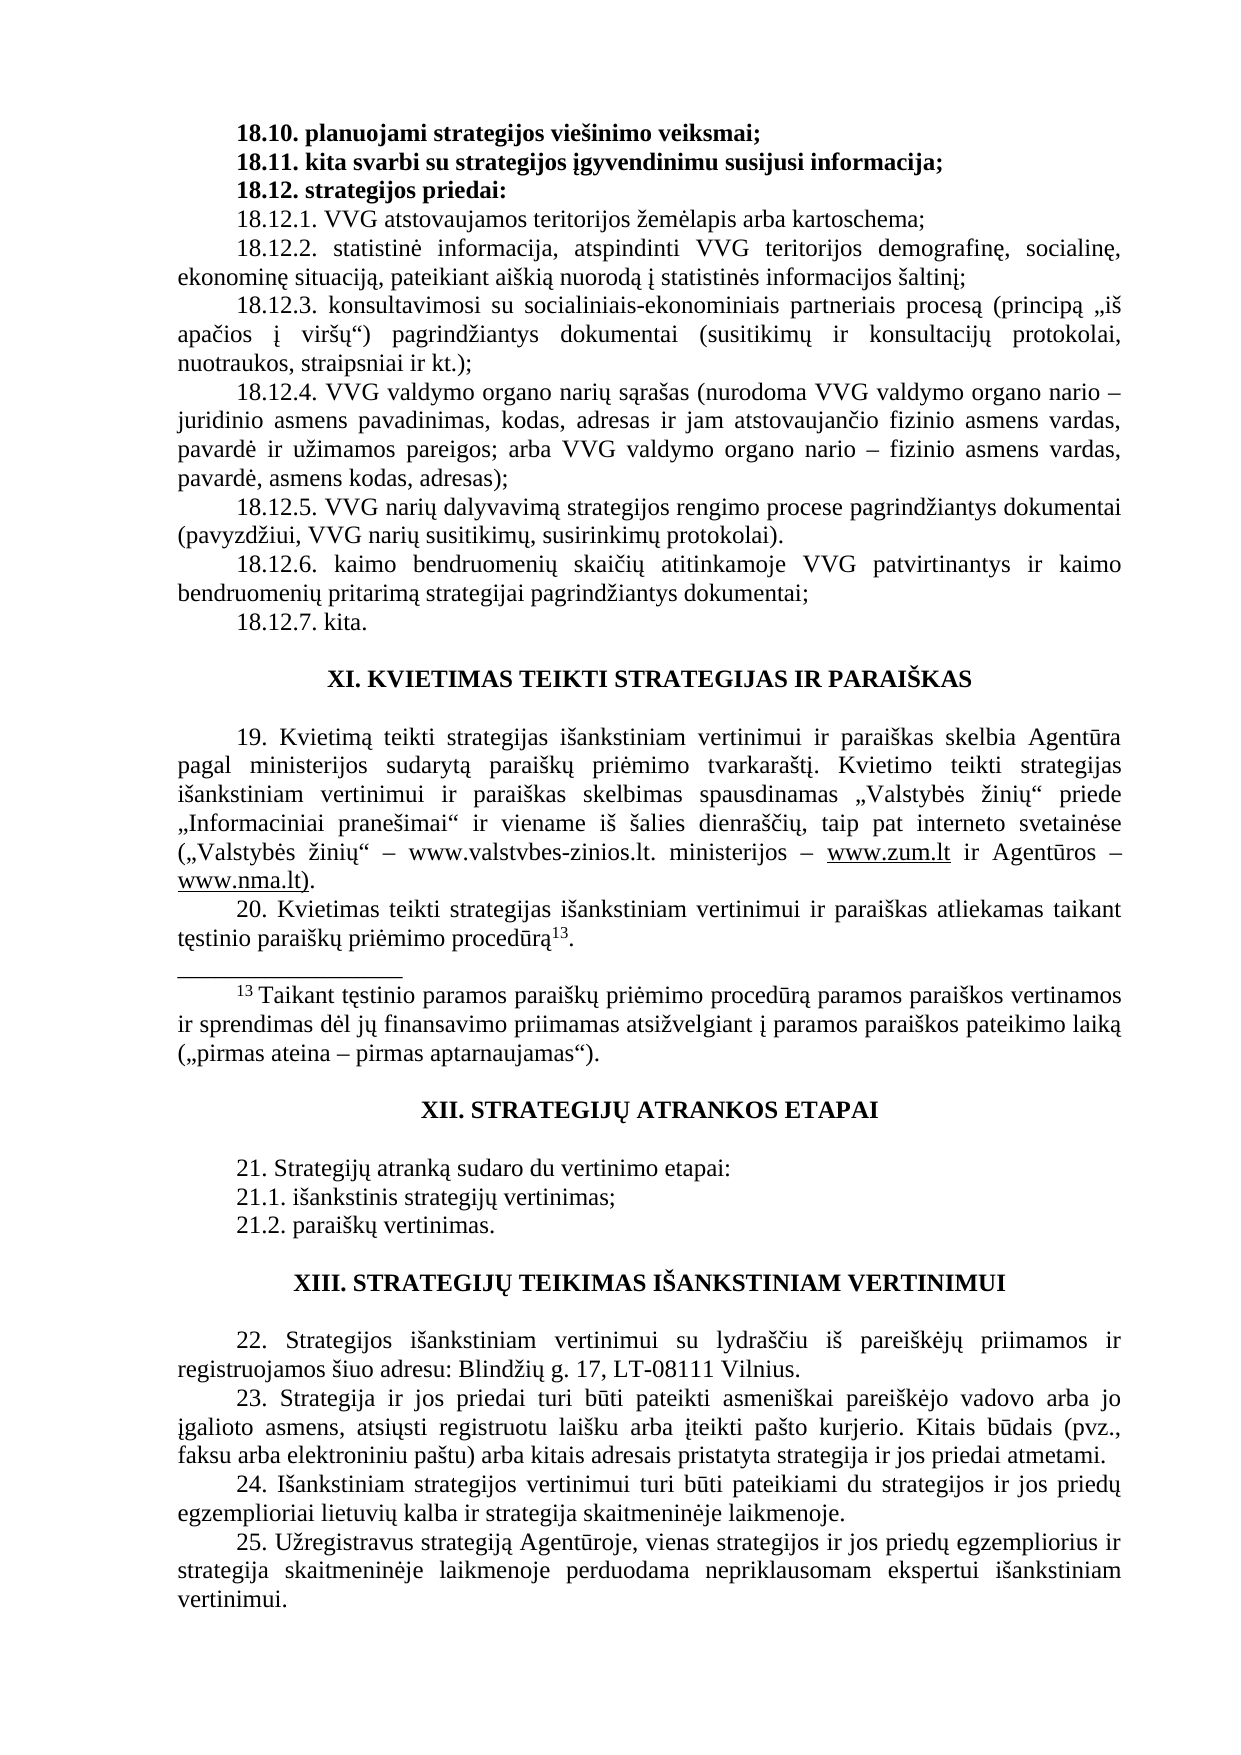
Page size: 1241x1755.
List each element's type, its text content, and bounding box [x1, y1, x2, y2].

text 18.12.6. kaimo bendruomenių skaičių atitinkamoje VVG patvirtinantys ir kaimo bendruomenių pritarimą strategijai pagrindžiantys dokumentai; [177, 549, 1122, 607]
text 18.12.1. VVG atstovaujamos teritorijos žemėlapis arba kartoschema; [177, 204, 1122, 233]
text 18.12.3. konsultavimosi su socialiniais-ekonominiais partneriais procesą (principą „iš apačios į viršų“) pagrindžiantys dokumentai (susitikimų ir konsultacijų protokolai, nuotraukos, straipsniai ir kt.); [177, 291, 1122, 377]
text XII. STRATEGIJŲ ATRANKOS ETAPAI [177, 1096, 1122, 1124]
text 21. Strategijų atranką sudaro du vertinimo etapai: [177, 1153, 1122, 1182]
text 25. Užregistravus strategiją Agentūroje, vienas strategijos ir jos priedų egzempliorius ir strategija skaitmeninėje laikmenoje perduodama nepriklausomam ekspertui išankstiniam vertinimui. [177, 1527, 1122, 1613]
text 18.12. strategijos priedai: [177, 176, 1122, 204]
text 18.10. planuojami strategijos viešinimo veiksmai; [177, 118, 1122, 147]
text 22. Strategijos išankstiniam vertinimui su lydraščiu iš pareiškėjų priimamos ir registruojamos šiuo adresu: Blindžių g. 17, LT-08111 Vilnius. [177, 1326, 1122, 1383]
text 18.11. kita svarbi su strategijos įgyvendinimu susijusi informacija; [177, 147, 1122, 176]
text 21.1. išankstinis strategijų vertinimas; [177, 1182, 1122, 1211]
text 23. Strategija ir jos priedai turi būti pateikti asmeniškai pareiškėjo vadovo arba jo įgalioto asmens, atsiųsti registruotu laišku arba įteikti pašto kurjerio. Kitais būdais (pvz., faksu arba elektroniniu paštu) arba kitais adresais pristatyta strategija ir jos priedai atmetami. [177, 1383, 1122, 1469]
text 13 Taikant tęstinio paramos paraiškų priėmimo procedūrą paramos paraiškos vertinamos ir sprendimas dėl jų finansavimo priimamas atsižvelgiant į paramos paraiškos pateikimo laiką („pirmas ateina – pirmas aptarnaujamas“). [177, 981, 1122, 1067]
text XIII. STRATEGIJŲ TEIKIMAS IŠANKSTINIAM VERTINIMUI [177, 1268, 1122, 1297]
text 18.12.4. VVG valdymo organo narių sąrašas (nurodoma VVG valdymo organo nario –juridinio asmens pavadinimas, kodas, adresas ir jam atstovaujančio fizinio asmens vardas, pavardė ir užimamos pareigos; arba VVG valdymo organo nario – fizinio asmens vardas, pavardė, asmens kodas, adresas); [177, 377, 1122, 492]
text 24. Išankstiniam strategijos vertinimui turi būti pateikiami du strategijos ir jos priedų egzemplioriai lietuvių kalba ir strategija skaitmeninėje laikmenoje. [177, 1469, 1122, 1527]
text XI. KVIETIMAS TEIKTI STRATEGIJAS IR PARAIŠKAS [177, 664, 1122, 693]
text 18.12.7. kita. [177, 607, 1122, 636]
text 21.2. paraiškų vertinimas. [177, 1211, 1122, 1239]
text 18.12.5. VVG narių dalyvavimą strategijos rengimo procese pagrindžiantys dokumentai (pavyzdžiui, VVG narių susitikimų, susirinkimų protokolai). [177, 492, 1122, 549]
text 19. Kvietimą teikti strategijas išankstiniam vertinimui ir paraiškas skelbia Agentūra pagal ministerijos sudarytą paraiškų priėmimo tvarkaraštį. Kvietimo teikti strategijas išankstiniam vertinimui ir paraiškas skelbimas spausdinamas „Valstybės žinių“ priede „Informaciniai pranešimai“ ir viename iš šalies dienraščių, taip pat interneto svetainėse („Valstybės žinių“ – www.valstvbes-zinios.lt. ministerijos – www.zum.lt ir Agentūros – www.nma.lt). [177, 722, 1122, 894]
text __________________ [177, 952, 1122, 981]
text 20. Kvietimas teikti strategijas išankstiniam vertinimui ir paraiškas atliekamas taikant tęstinio paraiškų priėmimo procedūrą13. [177, 894, 1122, 952]
text 18.12.2. statistinė informacija, atspindinti VVG teritorijos demografinę, socialinę, ekonominę situaciją, pateikiant aiškią nuorodą į statistinės informacijos šaltinį; [177, 233, 1122, 291]
